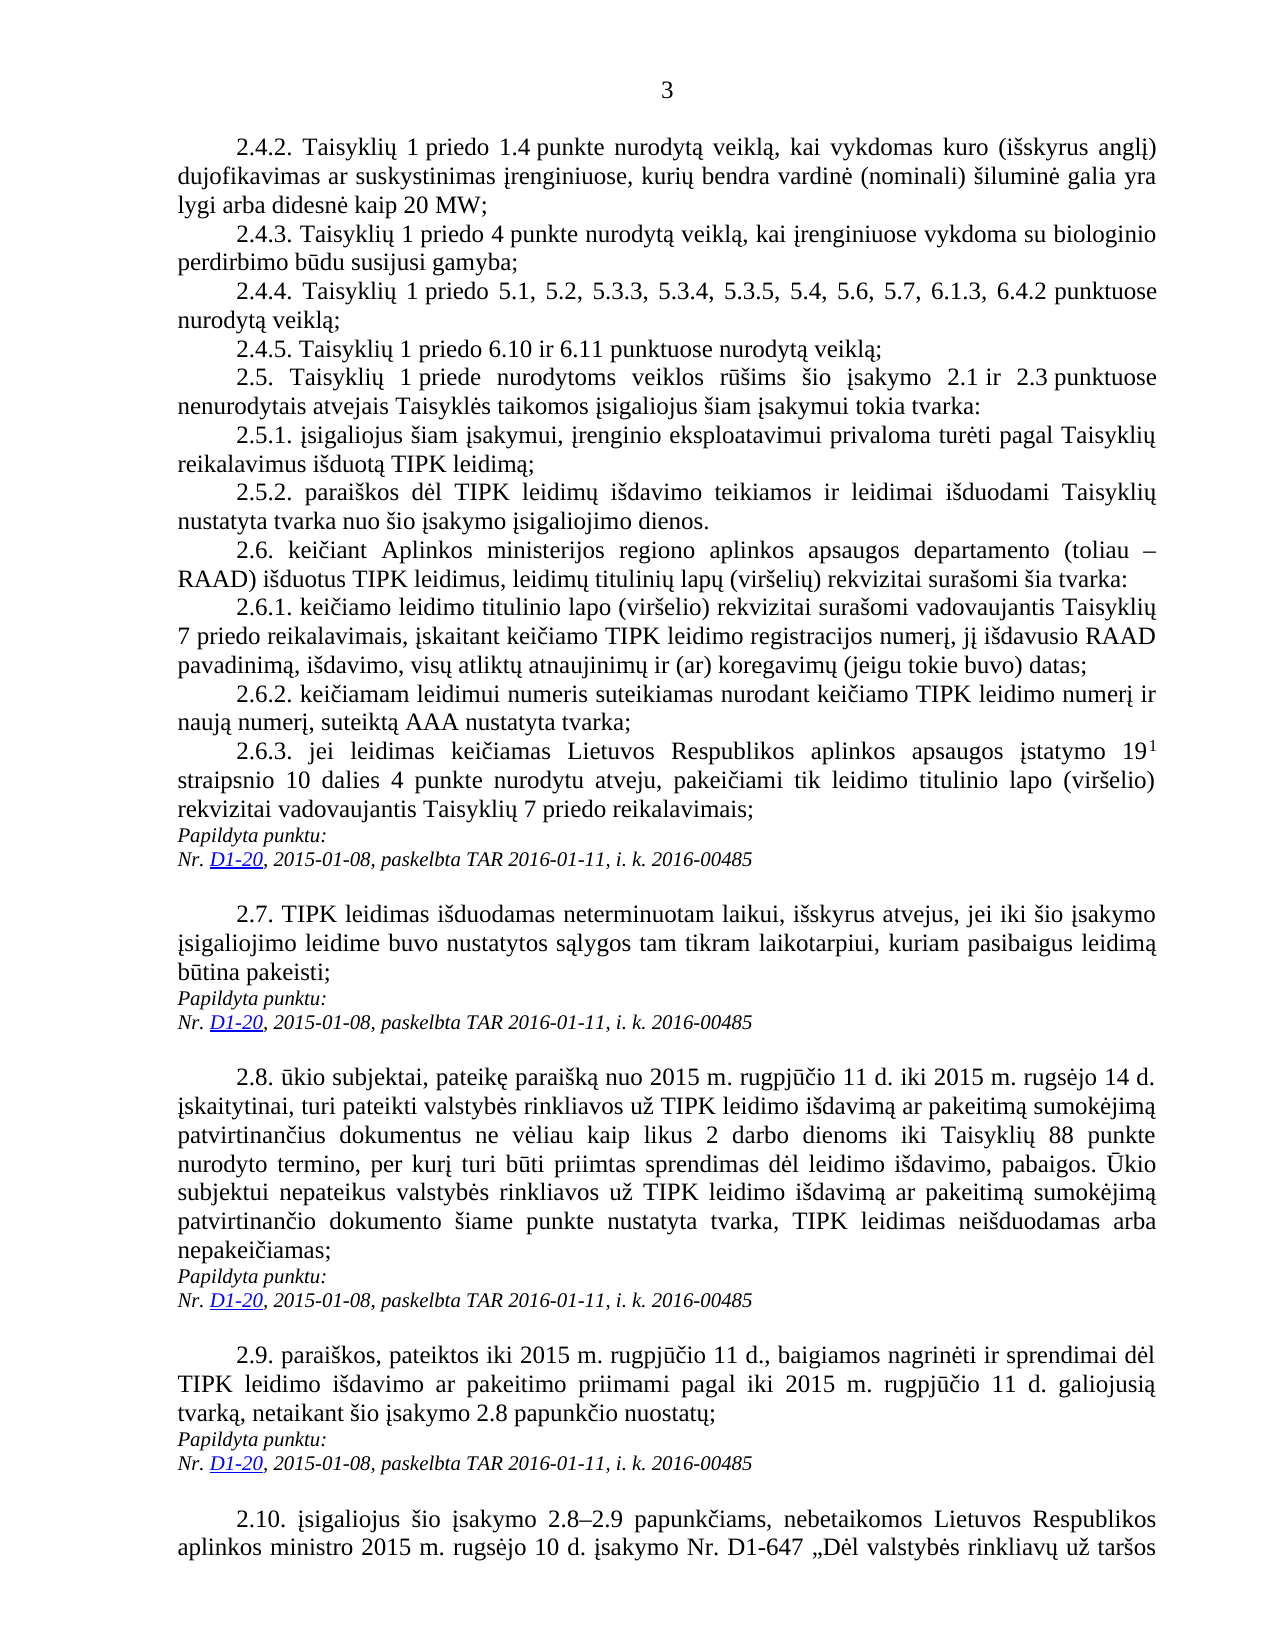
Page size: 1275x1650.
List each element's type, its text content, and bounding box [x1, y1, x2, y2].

text 2.6. keičiant Aplinkos ministerijos regiono aplinkos apsaugos departamento (toliau – RAAD) išduotus TIPK leidimus, leidimų titulinių lapų (viršelių) rekvizitai surašomi šia tvarka: [177, 535, 1157, 592]
text Nr. D1-20, 2015-01-08, paskelbta TAR 2016-01-11, i. k. 2016-00485 [177, 1451, 1157, 1475]
text 2.7. TIPK leidimas išduodamas neterminuotam laikui, išskyrus atvejus, jei iki šio įsakymo įsigaliojimo leidime buvo nustatytos sąlygos tam tikram laikotarpiui, kuriam pasibaigus leidimą būtina pakeisti; [177, 899, 1157, 986]
text Papildyta punktu: [177, 986, 1157, 1010]
text 2.5. Taisyklių 1 priede nurodytoms veiklos rūšims šio įsakymo 2.1 ir 2.3 punktuose nenurodytais atvejais Taisyklės taikomos įsigaliojus šiam įsakymui tokia tvarka: [177, 362, 1157, 420]
text 2.6.2. keičiamam leidimui numeris suteikiamas nurodant keičiamo TIPK leidimo numerį ir naują numerį, suteiktą AAA nustatyta tvarka; [177, 679, 1157, 736]
text 2.6.3. jei leidimas keičiamas Lietuvos Respublikos aplinkos apsaugos įstatymo 191 straipsnio 10 dalies 4 punkte nurodytu atveju, pakeičiami tik leidimo titulinio lapo (viršelio) rekvizitai vadovaujantis Taisyklių 7 priedo reikalavimais; [177, 736, 1157, 822]
text 2.4.3. Taisyklių 1 priedo 4 punkte nurodytą veiklą, kai įrenginiuose vykdoma su biologinio perdirbimo būdu susijusi gamyba; [177, 219, 1157, 276]
text 2.10. įsigaliojus šio įsakymo 2.8–2.9 papunkčiams, nebetaikomos Lietuvos Respublikos aplinkos ministro 2015 m. rugsėjo 10 d. įsakymo Nr. D1-647 „Dėl valstybės rinkliavų už taršos [177, 1504, 1157, 1561]
text 2.8. ūkio subjektai, pateikę paraišką nuo 2015 m. rugpjūčio 11 d. iki 2015 m. rugsėjo 14 d. įskaitytinai, turi pateikti valstybės rinkliavos už TIPK leidimo išdavimą ar pakeitimą sumokėjimą patvirtinančius dokumentus ne vėliau kaip likus 2 darbo dienoms iki Taisyklių 88 punkte nurodyto termino, per kurį turi būti priimtas sprendimas dėl leidimo išdavimo, pabaigos. Ūkio subjektui nepateikus valstybės rinkliavos už TIPK leidimo išdavimą ar pakeitimą sumokėjimą patvirtinančio dokumento šiame punkte nustatyta tvarka, TIPK leidimas neišduodamas arba nepakeičiamas; [177, 1062, 1157, 1264]
text Papildyta punktu: [177, 1427, 1157, 1451]
text 2.4.5. Taisyklių 1 priedo 6.10 ir 6.11 punktuose nurodytą veiklą; [177, 334, 1157, 362]
text 2.5.1. įsigaliojus šiam įsakymui, įrenginio eksploatavimui privaloma turėti pagal Taisyklių reikalavimus išduotą TIPK leidimą; [177, 420, 1157, 477]
text Nr. D1-20, 2015-01-08, paskelbta TAR 2016-01-11, i. k. 2016-00485 [177, 847, 1157, 871]
text Nr. D1-20, 2015-01-08, paskelbta TAR 2016-01-11, i. k. 2016-00485 [177, 1010, 1157, 1034]
text Papildyta punktu: [177, 1264, 1157, 1288]
text 2.9. paraiškos, pateiktos iki 2015 m. rugpjūčio 11 d., baigiamos nagrinėti ir sprendimai dėl TIPK leidimo išdavimo ar pakeitimo priimami pagal iki 2015 m. rugpjūčio 11 d. galiojusią tvarką, netaikant šio įsakymo 2.8 papunkčio nuostatų; [177, 1341, 1157, 1427]
text 2.6.1. keičiamo leidimo titulinio lapo (viršelio) rekvizitai surašomi vadovaujantis Taisyklių 7 priedo reikalavimais, įskaitant keičiamo TIPK leidimo registracijos numerį, jį išdavusio RAAD pavadinimą, išdavimo, visų atliktų atnaujinimų ir (ar) koregavimų (jeigu tokie buvo) datas; [177, 592, 1157, 679]
text 2.4.4. Taisyklių 1 priedo 5.1, 5.2, 5.3.3, 5.3.4, 5.3.5, 5.4, 5.6, 5.7, 6.1.3, 6.4.2 punktuose nurodytą veiklą; [177, 276, 1157, 334]
text 2.4.2. Taisyklių 1 priedo 1.4 punkte nurodytą veiklą, kai vykdomas kuro (išskyrus anglį) dujofikavimas ar suskystinimas įrenginiuose, kurių bendra vardinė (nominali) šiluminė galia yra lygi arba didesnė kaip 20 MW; [177, 132, 1157, 219]
text Papildyta punktu: [177, 822, 1157, 847]
text 2.5.2. paraiškos dėl TIPK leidimų išdavimo teikiamos ir leidimai išduodami Taisyklių nustatyta tvarka nuo šio įsakymo įsigaliojimo dienos. [177, 477, 1157, 535]
text Nr. D1-20, 2015-01-08, paskelbta TAR 2016-01-11, i. k. 2016-00485 [177, 1288, 1157, 1312]
